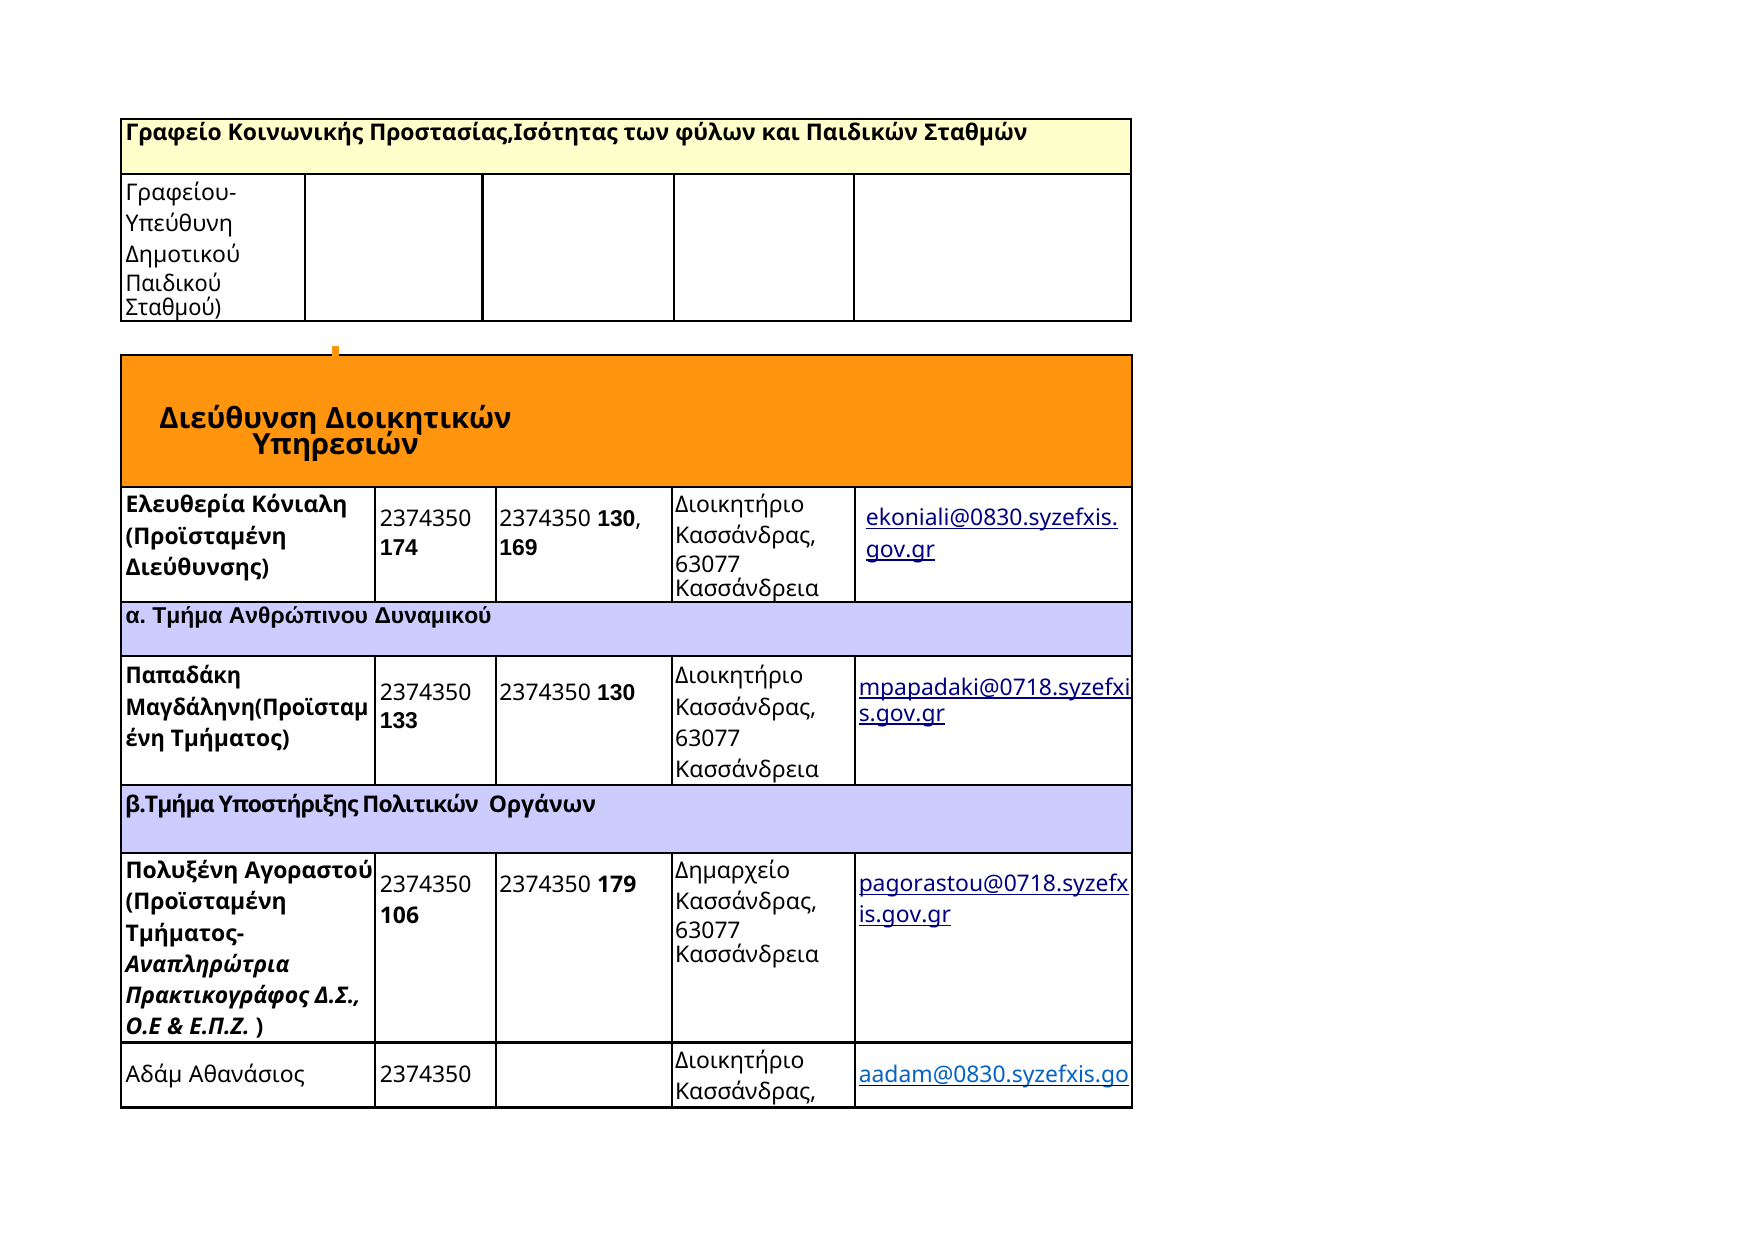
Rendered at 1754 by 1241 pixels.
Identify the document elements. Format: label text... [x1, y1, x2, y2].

table_cell ekoniali@0830.syzefxis.gov.gr [856, 488, 1131, 601]
table_cell mpapadaki@0718.syzefxis.gov.gr [856, 657, 1131, 784]
table_cell [484, 175, 673, 320]
table_cell Διοικητήριο Κασσάνδρας, 63077 Κασσάνδρεια [673, 657, 854, 784]
table_cell 2374350 133 [376, 657, 495, 784]
table_cell Πολυξένη Αγοραστού (Προϊσταμένη Τμήματος-Αναπληρώτρια Πρακτικογράφος Δ.Σ., Ο.Ε & Ε.Π.Ζ. ) [122, 854, 374, 1041]
table_cell 2374350 130 [497, 657, 671, 784]
table_cell [497, 1044, 671, 1106]
table_cell 2374350 [376, 1044, 495, 1106]
table_cell 2374350 174 [376, 488, 495, 601]
table_cell [306, 175, 481, 320]
table_cell [675, 175, 853, 320]
table_cell α. Τμήμα Ανθρώπινου Δυναμικού [122, 603, 1131, 655]
table_cell 2374350 106 [376, 854, 495, 1041]
table_cell Ελευθερία Κόνιαλη (Προϊσταμένη Διεύθυνσης) [122, 488, 374, 601]
table_cell β.Τμήμα Υποστήριξης Πολιτικών Οργάνων [122, 786, 1131, 852]
table_header Διεύθυνση Διοικητικών Υπηρεσιών [549, 356, 1131, 486]
table_cell Παπαδάκη Μαγδάληνη(Προϊσταμένη Τμήματος) [122, 657, 374, 784]
table_cell Αδάμ Αθανάσιος [122, 1044, 374, 1106]
table_cell [855, 175, 1130, 320]
table_cell Δημαρχείο Κασσάνδρας, 63077 Κασσάνδρεια [673, 854, 854, 1041]
table_cell aadam@0830.syzefxis.go [856, 1044, 1131, 1106]
table_cell pagorastou@0718.syzefxis.gov.gr [856, 854, 1131, 1041]
table_header Γραφείο Κοινωνικής Προστασίας,Ισότητας των φύλων και Παιδικών Σταθμών [122, 120, 1130, 173]
table_cell Διοικητήριο Κασσάνδρας, [673, 1044, 854, 1106]
table_cell Διοικητήριο Κασσάνδρας, 63077 Κασσάνδρεια [673, 488, 854, 601]
table_cell 2374350 179 [497, 854, 671, 1041]
table_cell 2374350 130, 169 [497, 488, 671, 601]
table_cell Γραφείου-Υπεύθυνη Δημοτικού Παιδικού Σταθμού) [122, 175, 304, 320]
